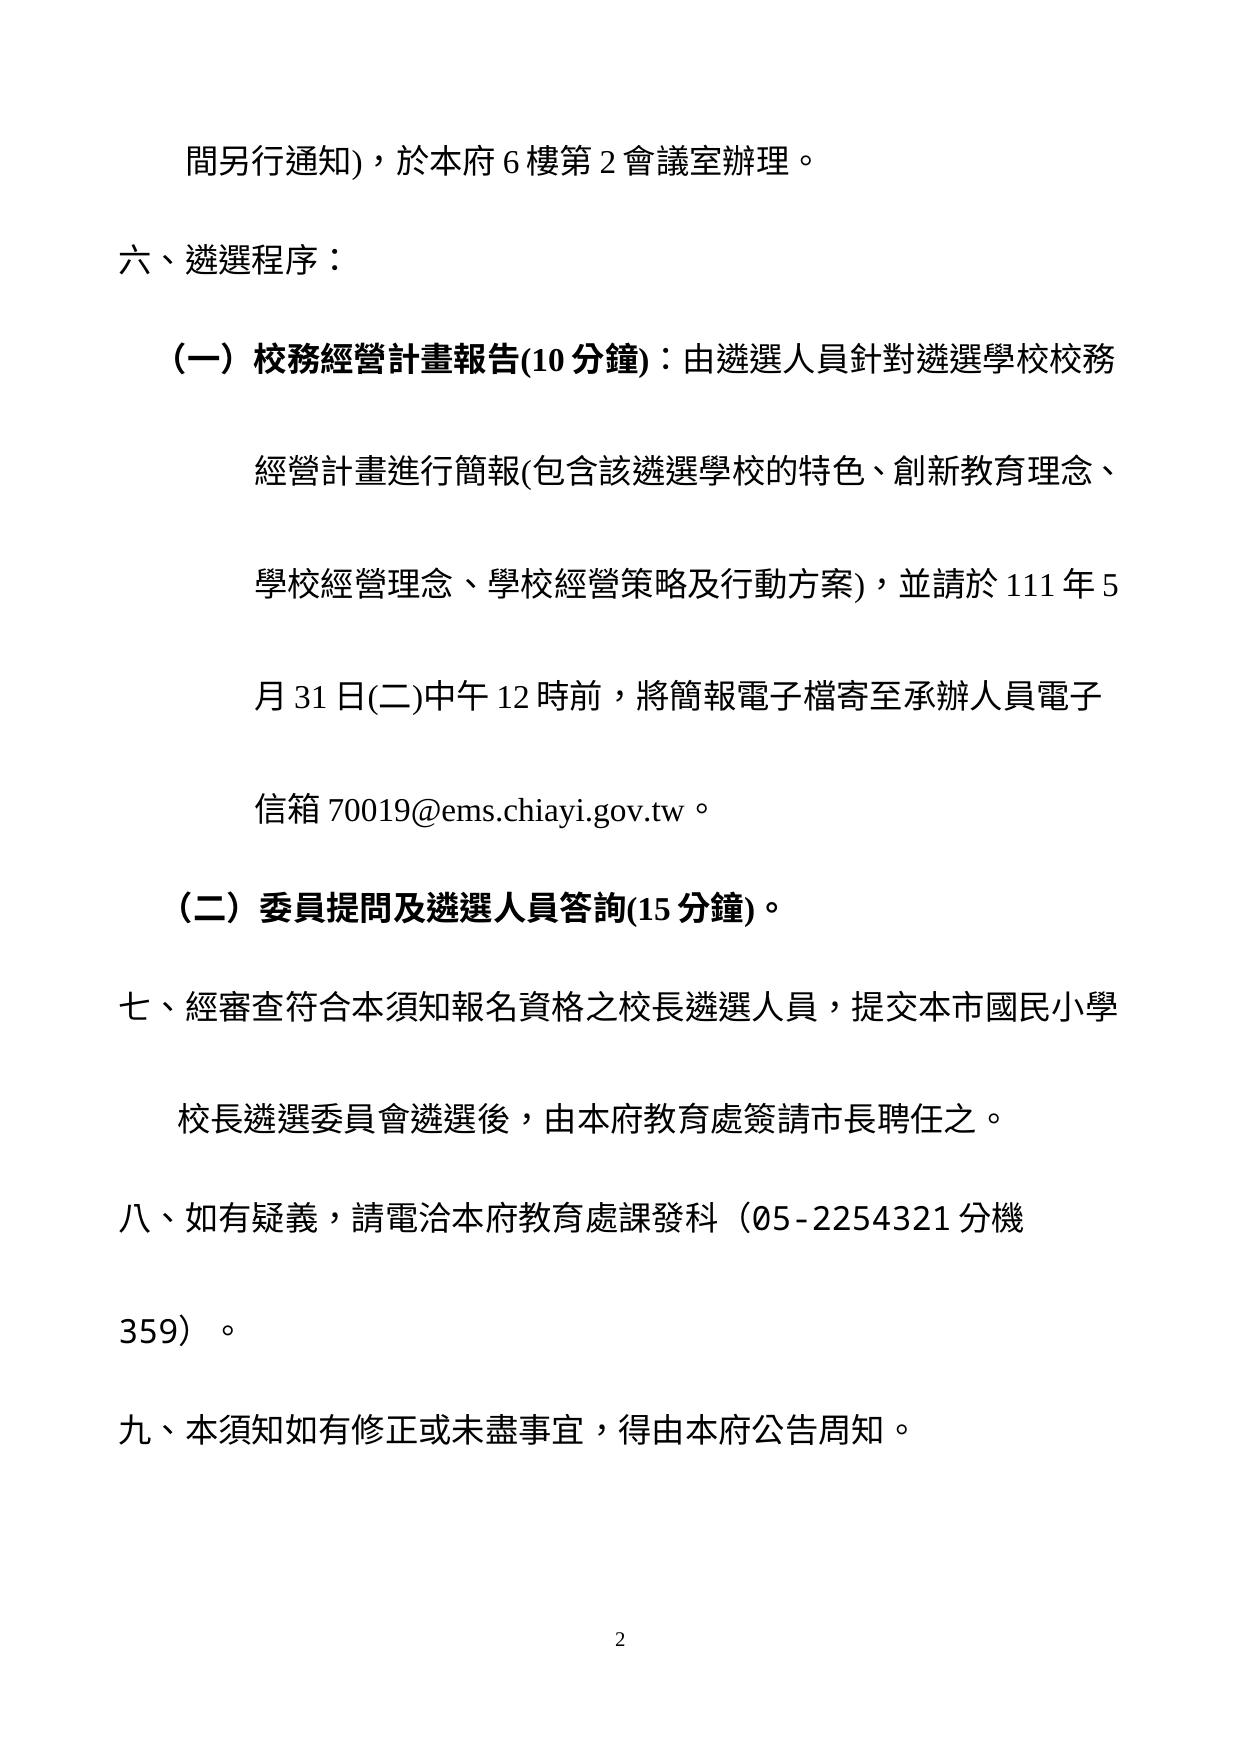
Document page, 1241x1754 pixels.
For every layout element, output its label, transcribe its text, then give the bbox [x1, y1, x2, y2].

text 七、經審查符合本須知報名資格之校長遴選人員，提交本市國民小學校長遴選委員會遴選後，由本府教育處簽請市長聘任之。 [118, 967, 1122, 1155]
text （二）委員提問及遴選人員答詢(15分鐘)。 [118, 868, 1122, 943]
text （一）校務經營計畫報告(10分鐘)：由遴選人員針對遴選學校校務經營計畫進行簡報(包含該遴選學校的特色、創新教育理念、學校經營理念、學校經營策略及行動方案)，並請於111年5月31日(二)中午12時前，將簡報電子檔寄至承辦人員電子信箱70019@ems.chiayi.gov.tw。 [153, 319, 1122, 844]
text 八、如有疑義，請電洽本府教育處課發科（05-2254321分機359）。 [118, 1179, 1122, 1366]
text 間另行通知)，於本府6樓第2會議室辦理。 [118, 121, 1122, 196]
text 六、遴選程序： [118, 220, 1122, 295]
text 九、本須知如有修正或未盡事宜，得由本府公告周知。 [118, 1391, 1122, 1466]
